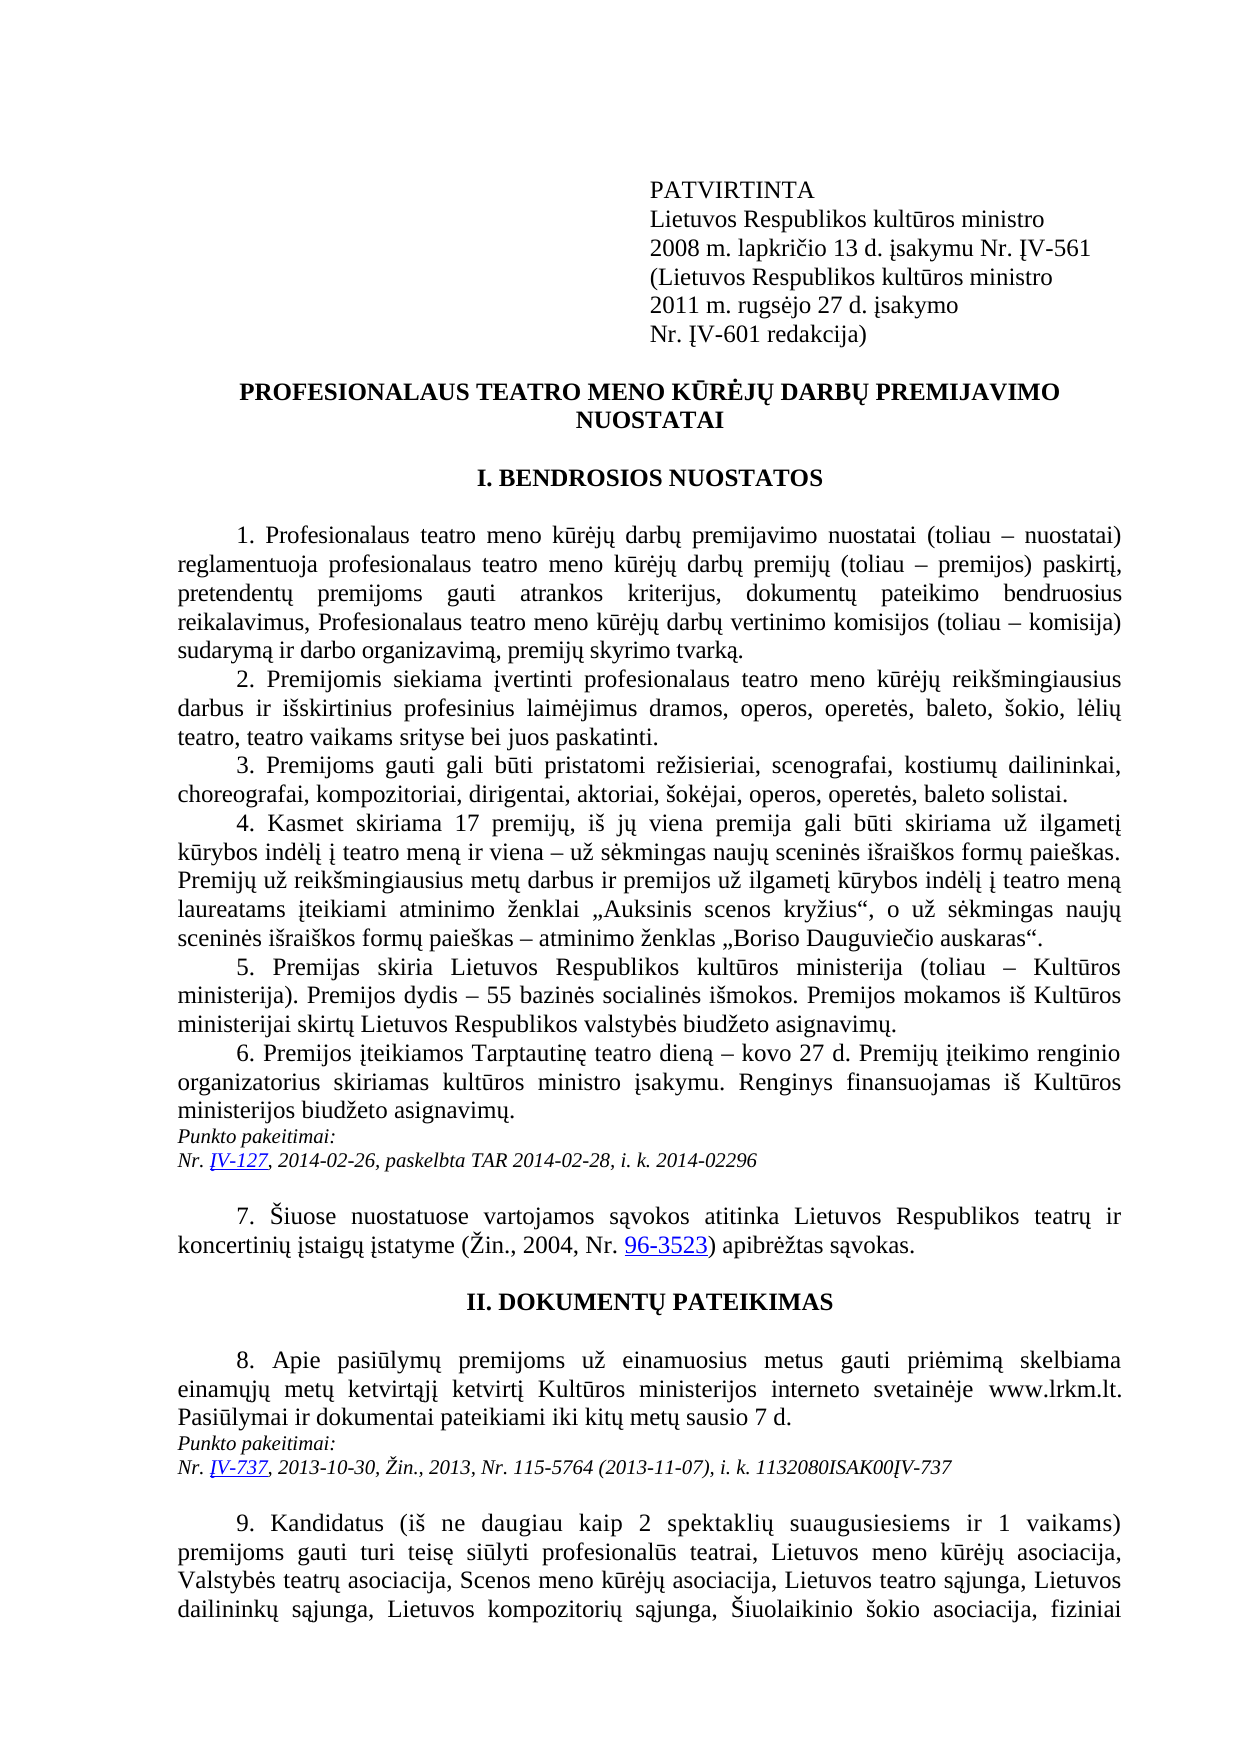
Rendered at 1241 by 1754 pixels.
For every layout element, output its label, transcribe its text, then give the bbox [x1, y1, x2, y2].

text Punkto pakeitimai: [177, 1431, 1122, 1455]
text I. BENDROSIOS NUOSTATOS [177, 463, 1122, 492]
text Nr. ĮV-601 redakcija) [649, 319, 1122, 348]
text 8. Apie pasiūlymų premijoms už einamuosius metus gauti priėmimą skelbiama einamųjų metų ketvirtąjį ketvirtį Kultūros ministerijos interneto svetainėje www.lrkm.lt. Pasiūlymai ir dokumentai pateikiami iki kitų metų sausio 7 d. [177, 1345, 1122, 1431]
text Nr. ĮV-127, 2014-02-26, paskelbta TAR 2014-02-28, i. k. 2014-02296 [177, 1148, 1122, 1172]
text 9. Kandidatus (iš ne daugiau kaip 2 spektaklių suaugusiesiems ir 1 vaikams) premijoms gauti turi teisę siūlyti profesionalūs teatrai, Lietuvos meno kūrėjų asociacija, Valstybės teatrų asociacija, Scenos meno kūrėjų asociacija, Lietuvos teatro sąjunga, Lietuvos dailininkų sąjunga, Lietuvos kompozitorių sąjunga, Šiuolaikinio šokio asociacija, fiziniai [177, 1508, 1122, 1623]
text 6. Premijos įteikiamos Tarptautinę teatro dieną – kovo 27 d. Premijų įteikimo renginio organizatorius skiriamas kultūros ministro įsakymu. Renginys finansuojamas iš Kultūros ministerijos biudžeto asignavimų. [177, 1038, 1122, 1124]
text 7. Šiuose nuostatuose vartojamos sąvokos atitinka Lietuvos Respublikos teatrų ir koncertinių įstaigų įstatyme (Žin., 2004, Nr. 96-3523) apibrėžtas sąvokas. [177, 1201, 1122, 1259]
text 2011 m. rugsėjo 27 d. įsakymo [649, 291, 1122, 319]
text 4. Kasmet skiriama 17 premijų, iš jų viena premija gali būti skiriama už ilgametį kūrybos indėlį į teatro meną ir viena – už sėkmingas naujų sceninės išraiškos formų paieškas. Premijų už reikšmingiausius metų darbus ir premijos už ilgametį kūrybos indėlį į teatro meną laureatams įteikiami atminimo ženklai „Auksinis scenos kryžius“, o už sėkmingas naujų sceninės išraiškos formų paieškas – atminimo ženklas „Boriso Dauguviečio auskaras“. [177, 808, 1122, 952]
text 2. Premijomis siekiama įvertinti profesionalaus teatro meno kūrėjų reikšmingiausius darbus ir išskirtinius profesinius laimėjimus dramos, operos, operetės, baleto, šokio, lėlių teatro, teatro vaikams srityse bei juos paskatinti. [177, 664, 1122, 751]
text PROFESIONALAUS TEATRO MENO KŪRĖJŲ DARBŲ PREMIJAVIMO NUOSTATAI [177, 377, 1122, 434]
text Nr. ĮV-737, 2013-10-30, Žin., 2013, Nr. 115-5764 (2013-11-07), i. k. 1132080ISAK00ĮV-737 [177, 1455, 1122, 1479]
text 3. Premijoms gauti gali būti pristatomi režisieriai, scenografai, kostiumų dailininkai, choreografai, kompozitoriai, dirigentai, aktoriai, šokėjai, operos, operetės, baleto solistai. [177, 751, 1122, 808]
text Lietuvos Respublikos kultūros ministro [649, 204, 1122, 233]
text PATVIRTINTA [649, 176, 1122, 204]
text 1. Profesionalaus teatro meno kūrėjų darbų premijavimo nuostatai (toliau – nuostatai) reglamentuoja profesionalaus teatro meno kūrėjų darbų premijų (toliau – premijos) paskirtį, pretendentų premijoms gauti atrankos kriterijus, dokumentų pateikimo bendruosius reikalavimus, Profesionalaus teatro meno kūrėjų darbų vertinimo komisijos (toliau – komisija) sudarymą ir darbo organizavimą, premijų skyrimo tvarką. [177, 521, 1122, 664]
text 2008 m. lapkričio 13 d. įsakymu Nr. ĮV-561 [649, 233, 1122, 262]
text (Lietuvos Respublikos kultūros ministro [649, 262, 1122, 291]
text Punkto pakeitimai: [177, 1124, 1122, 1148]
text 5. Premijas skiria Lietuvos Respublikos kultūros ministerija (toliau – Kultūros ministerija). Premijos dydis – 55 bazinės socialinės išmokos. Premijos mokamos iš Kultūros ministerijai skirtų Lietuvos Respublikos valstybės biudžeto asignavimų. [177, 952, 1122, 1038]
text II. DOKUMENTŲ PATEIKIMAS [177, 1287, 1122, 1316]
